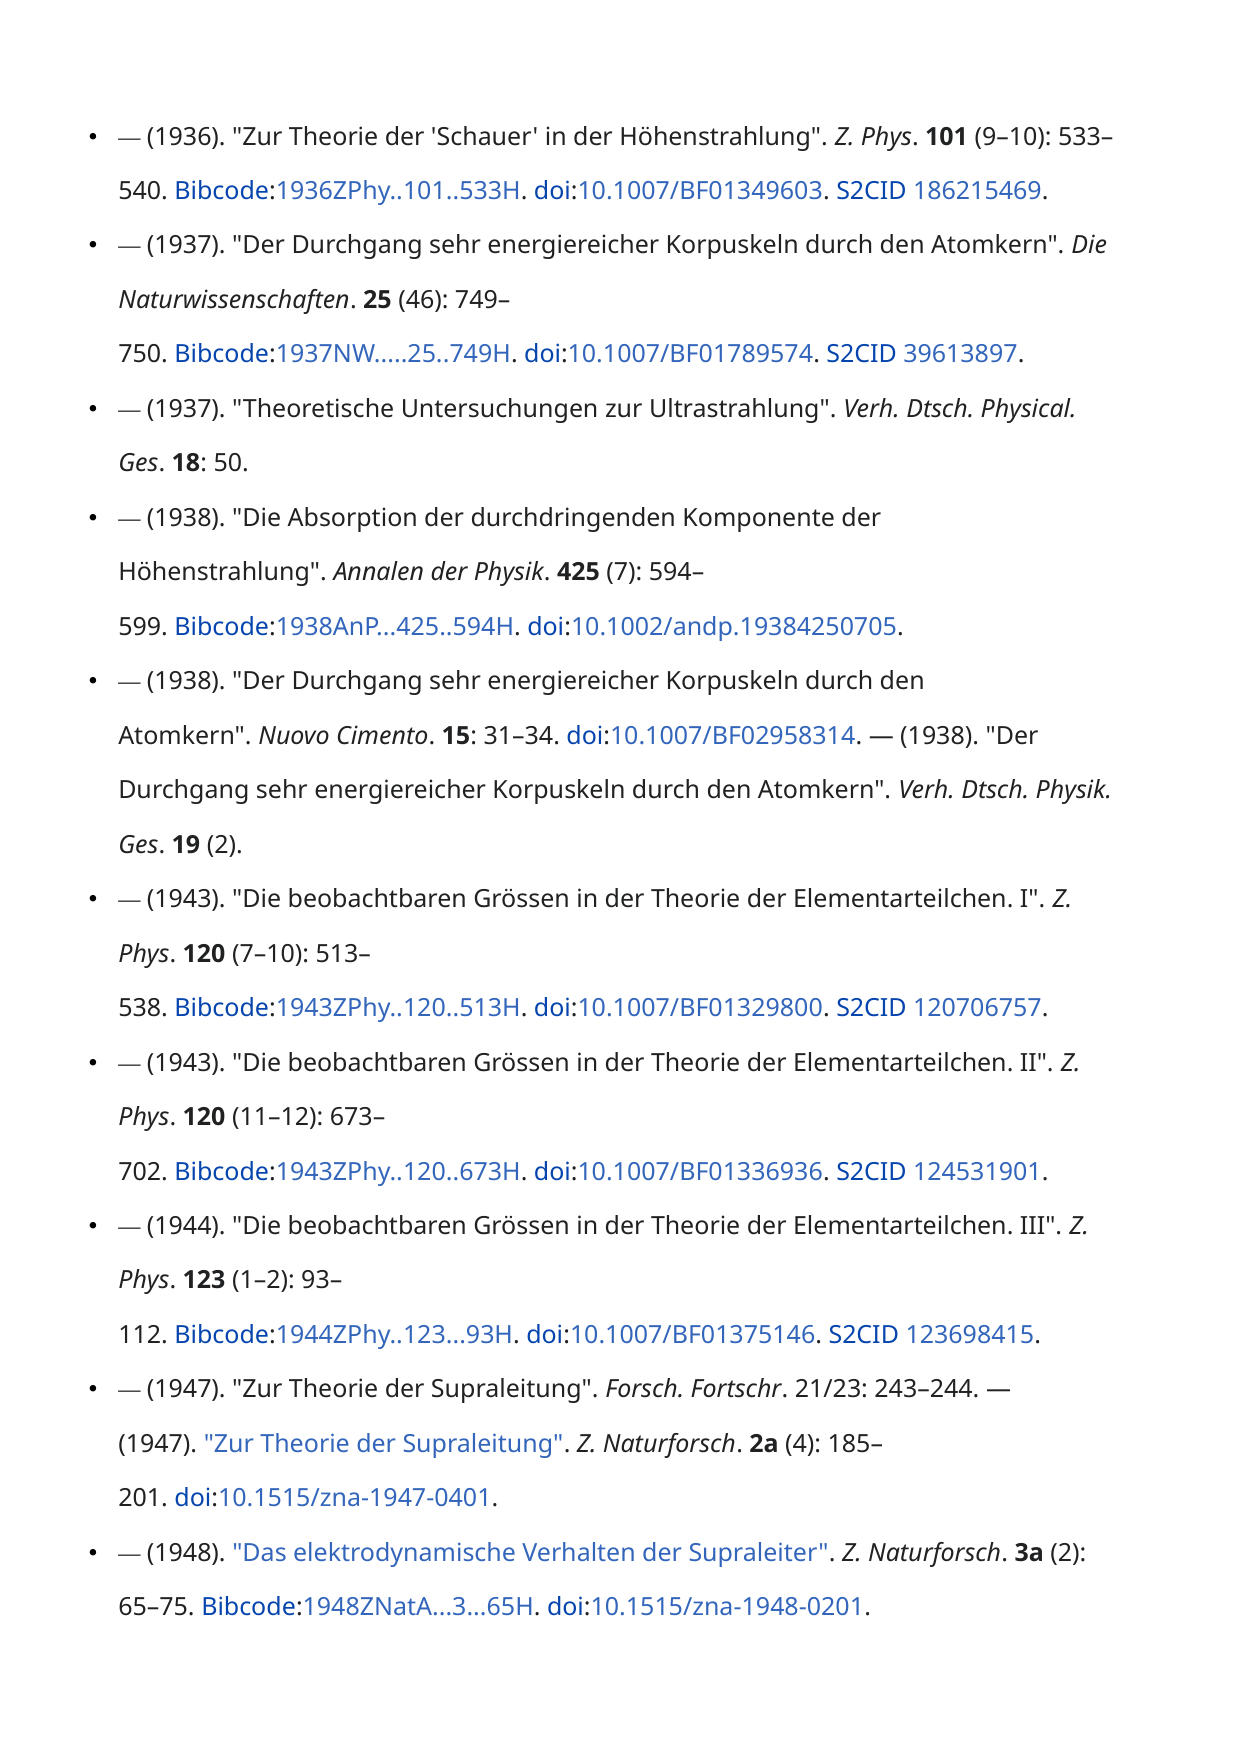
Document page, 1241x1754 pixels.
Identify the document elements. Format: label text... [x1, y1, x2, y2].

list — (1936). "Zur Theorie der 'Schauer' in der Höhenstrahlung". Z. Phys. 101 (9–10): 533–540. Bibcode:1936ZPhy..101..533H. doi:10.1007/BF01349603. S2CID 186215469. [118, 118, 1122, 207]
list — (1948). "Das elektrodynamische Verhalten der Supraleiter". Z. Naturforsch. 3a (2): 65–75. Bibcode:1948ZNatA...3...65H. doi:10.1515/zna-1948-0201. [118, 1534, 1122, 1623]
list — (1937). "Der Durchgang sehr energiereicher Korpuskeln durch den Atomkern". Die Naturwissenschaften. 25 (46): 749–750. Bibcode:1937NW.....25..749H. doi:10.1007/BF01789574. S2CID 39613897. [118, 227, 1122, 370]
list — (1947). "Zur Theorie der Supraleitung". Forsch. Fortschr. 21/23: 243–244. — (1947). "Zur Theorie der Supraleitung". Z. Naturforsch. 2a (4): 185–201. doi:10.1515/zna-1947-0401. [118, 1371, 1122, 1514]
list — (1943). "Die beobachtbaren Grössen in der Theorie der Elementarteilchen. I". Z. Phys. 120 (7–10): 513–538. Bibcode:1943ZPhy..120..513H. doi:10.1007/BF01329800. S2CID 120706757. [118, 881, 1122, 1024]
list — (1938). "Der Durchgang sehr energiereicher Korpuskeln durch den Atomkern". Nuovo Cimento. 15: 31–34. doi:10.1007/BF02958314. — (1938). "Der Durchgang sehr energiereicher Korpuskeln durch den Atomkern". Verh. Dtsch. Physik. Ges. 19 (2). [118, 663, 1122, 860]
list — (1944). "Die beobachtbaren Grössen in der Theorie der Elementarteilchen. III". Z. Phys. 123 (1–2): 93–112. Bibcode:1944ZPhy..123...93H. doi:10.1007/BF01375146. S2CID 123698415. [118, 1208, 1122, 1351]
list — (1943). "Die beobachtbaren Grössen in der Theorie der Elementarteilchen. II". Z. Phys. 120 (11–12): 673–702. Bibcode:1943ZPhy..120..673H. doi:10.1007/BF01336936. S2CID 124531901. [118, 1044, 1122, 1187]
list — (1937). "Theoretische Untersuchungen zur Ultrastrahlung". Verh. Dtsch. Physical. Ges. 18: 50. [118, 391, 1122, 479]
list — (1938). "Die Absorption der durchdringenden Komponente der Höhenstrahlung". Annalen der Physik. 425 (7): 594–599. Bibcode:1938AnP...425..594H. doi:10.1002/andp.19384250705. [118, 499, 1122, 642]
